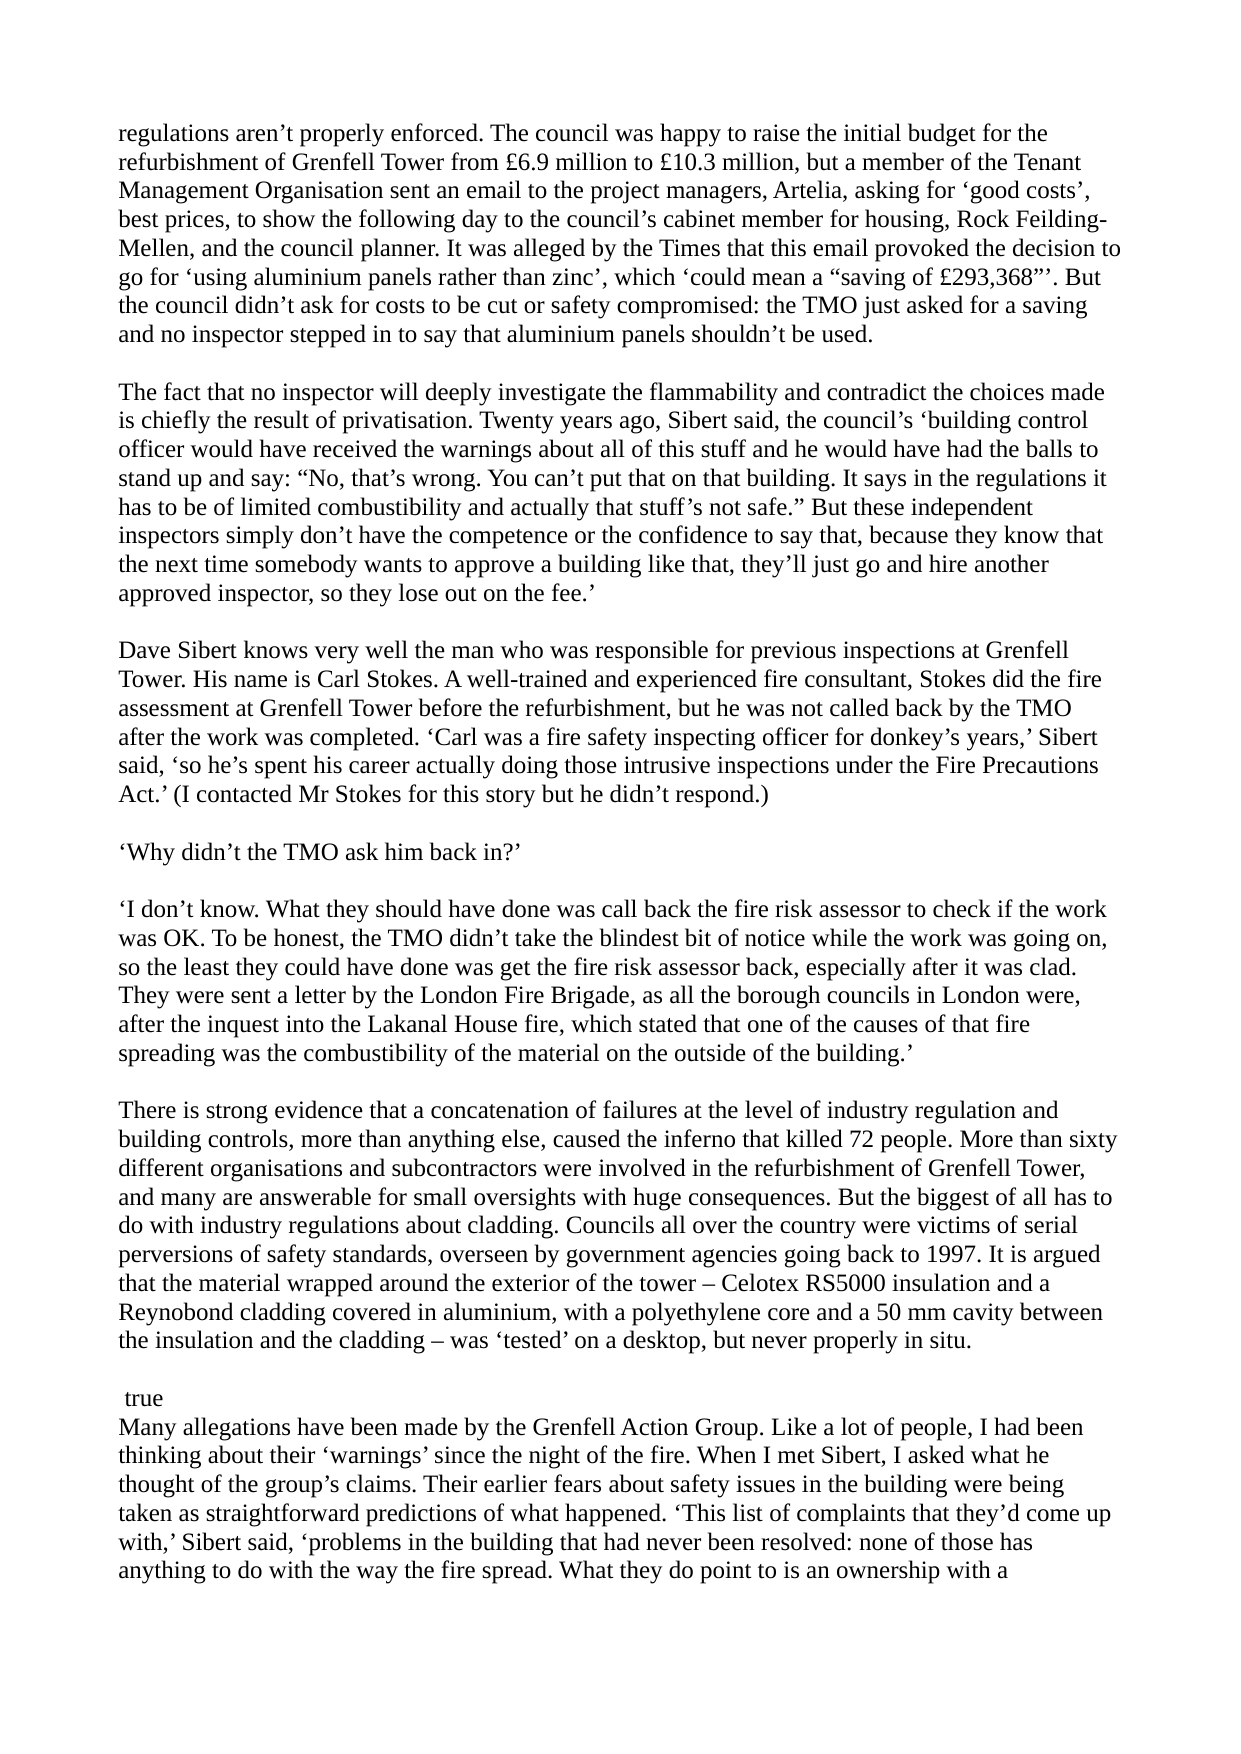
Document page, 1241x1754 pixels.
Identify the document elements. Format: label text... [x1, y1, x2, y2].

text There is strong evidence that a concatenation of failures at the level of industry regulation and building controls, more than anything else, caused the inferno that killed 72 people. More than sixty different organisations and subcontractors were involved in the refurbishment of Grenfell Tower, and many are answerable for small oversights with huge consequences. But the biggest of all has to do with industry regulations about cladding. Councils all over the country were victims of serial perversions of safety standards, overseen by government agencies going back to 1997. It is argued that the material wrapped around the exterior of the tower – Celotex RS5000 insulation and a Reynobond cladding covered in aluminium, with a polyethylene core and a 50 mm cavity between the insulation and the cladding – was ‘tested’ on a desktop, but never properly in situ. [118, 1096, 1122, 1354]
text ‘I don’t know. What they should have done was call back the fire risk assessor to check if the work was OK. To be honest, the TMO didn’t take the blindest bit of notice while the work was going on, so the least they could have done was get the fire risk assessor back, especially after it was clad. They were sent a letter by the London Fire Brigade, as all the borough councils in London were, after the inquest into the Lakanal House fire, which stated that one of the causes of that fire spreading was the combustibility of the material on the outside of the building.’ [118, 894, 1122, 1067]
text regulations aren’t properly enforced. The council was happy to raise the initial budget for the refurbishment of Grenfell Tower from £6.9 million to £10.3 million, but a member of the Tenant Management Organisation sent an email to the project managers, Artelia, asking for ‘good costs’, best prices, to show the following day to the council’s cabinet member for housing, Rock Feilding-Mellen, and the council planner. It was alleged by the Times that this email provoked the decision to go for ‘using aluminium panels rather than zinc’, which ‘could mean a “saving of £293,368”’. But the council didn’t ask for costs to be cut or safety compromised: the TMO just asked for a saving and no inspector stepped in to say that aluminium panels shouldn’t be used. [118, 118, 1122, 348]
text ‘Why didn’t the TMO ask him back in?’ [118, 837, 1122, 866]
text Many allegations have been made by the Grenfell Action Group. Like a lot of people, I had been thinking about their ‘warnings’ since the night of the fire. When I met Sibert, I asked what he thought of the group’s claims. Their earlier fears about safety issues in the building were being taken as straightforward predictions of what happened. ‘This list of complaints that they’d come up with,’ Sibert said, ‘problems in the building that had never been resolved: none of those has anything to do with the way the fire spread. What they do point to is an ownership with a [118, 1412, 1122, 1584]
text true [118, 1383, 1122, 1412]
text Dave Sibert knows very well the man who was responsible for previous inspections at Grenfell Tower. His name is Carl Stokes. A well-trained and experienced fire consultant, Stokes did the fire assessment at Grenfell Tower before the refurbishment, but he was not called back by the TMO after the work was completed. ‘Carl was a fire safety inspecting officer for donkey’s years,’ Sibert said, ‘so he’s spent his career actually doing those intrusive inspections under the Fire Precautions Act.’ (I contacted Mr Stokes for this story but he didn’t respond.) [118, 636, 1122, 808]
text The fact that no inspector will deeply investigate the flammability and contradict the choices made is chiefly the result of privatisation. Twenty years ago, Sibert said, the council’s ‘building control officer would have received the warnings about all of this stuff and he would have had the balls to stand up and say: “No, that’s wrong. You can’t put that on that building. It says in the regulations it has to be of limited combustibility and actually that stuff’s not safe.” But these independent inspectors simply don’t have the competence or the confidence to say that, because they know that the next time somebody wants to approve a building like that, they’ll just go and hire another approved inspector, so they lose out on the fee.’ [118, 377, 1122, 607]
